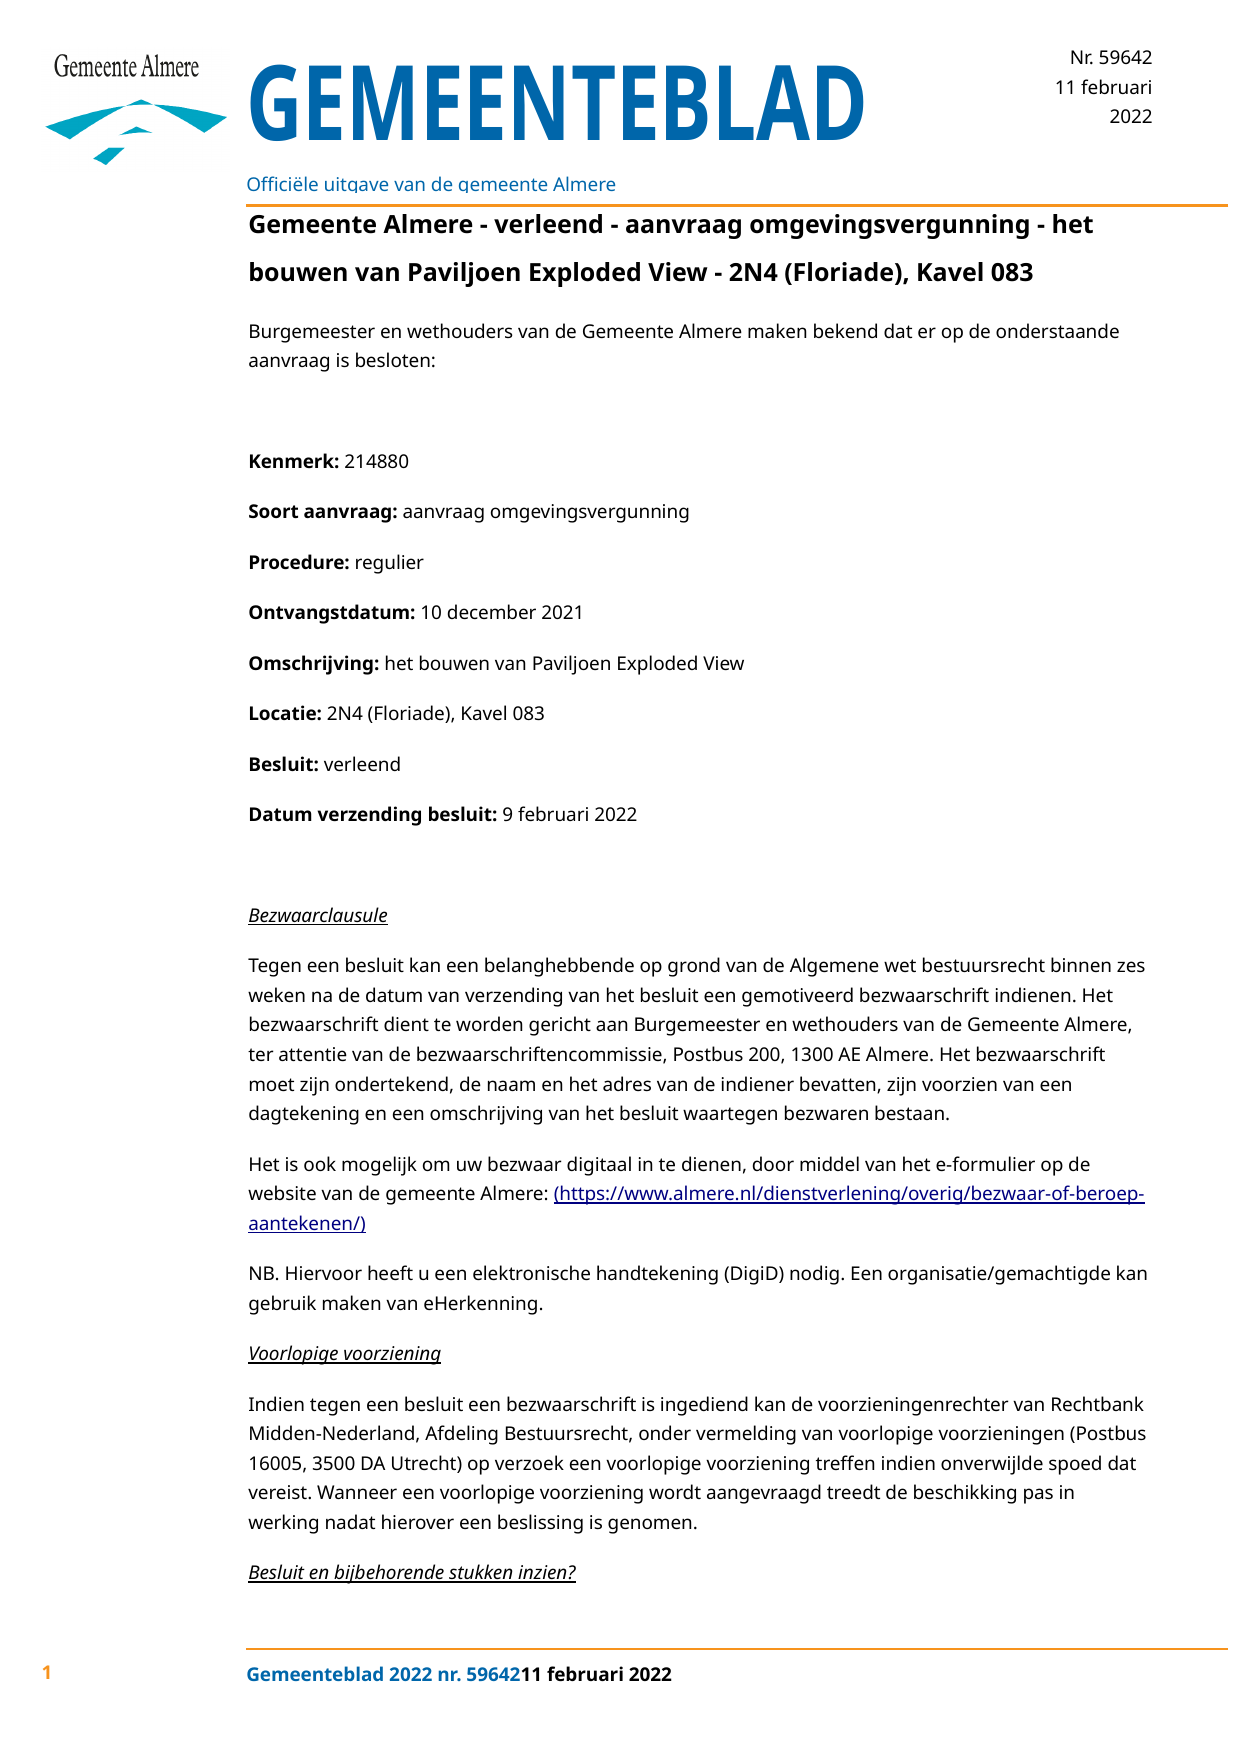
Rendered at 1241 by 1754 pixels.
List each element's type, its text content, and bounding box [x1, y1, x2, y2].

text Het is ook mogelijk om uw bezwaar digitaal in te dienen, door middel van het e-formulier op de website van de gemeente Almere: (https://www.almere.nl/dienstverlening/overig/bezwaar-of-beroep-aantekenen/) [248, 1151, 1152, 1236]
text Omschrijving: het bouwen van Paviljoen Exploded View [248, 650, 1152, 676]
text Datum verzending besluit: 9 februari 2022 [248, 801, 1152, 827]
text Locatie: 2N4 (Floriade), Kavel 083 [248, 700, 1152, 726]
text NB. Hiervoor heeft u een elektronische handtekening (DigiD) nodig. Een organisatie/gemachtigde kan gebruik maken van eHerkenning. [248, 1260, 1152, 1316]
text Besluit: verleend [248, 751, 1152, 777]
text Burgemeester en wethouders van de Gemeente Almere maken bekend dat er op de onderstaande aanvraag is besloten: [248, 318, 1152, 373]
text Gemeente Almere - verleend - aanvraag omgevingsvergunning - het bouwen van Paviljoen Exploded View - 2N4 (Floriade), Kavel 083 [248, 207, 1152, 288]
text Soort aanvraag: aanvraag omgevingsvergunning [248, 499, 1152, 524]
picture [41, 47, 231, 172]
text Voorlopige voorziening [248, 1340, 1152, 1366]
text Tegen een besluit kan een belanghebbende op grond van de Algemene wet bestuursrecht binnen zes weken na de datum van verzending van het besluit een gemotiveerd bezwaarschrift indienen. Het bezwaarschrift dient te worden gericht aan Burgemeester en wethouders van de Gemeente Almere, ter attentie van de bezwaarschriftencommissie, Postbus 200, 1300 AE Almere. Het bezwaarschrift moet zijn ondertekend, de naam en het adres van de indiener bevatten, zijn voorzien van een dagtekening en een omschrijving van het besluit waartegen bezwaren bestaan. [248, 952, 1152, 1126]
text Kenmerk: 214880 [248, 448, 1152, 474]
text Ontvangstdatum: 10 december 2021 [248, 599, 1152, 625]
text Besluit en bijbehorende stukken inzien? [248, 1559, 1152, 1585]
text Indien tegen een besluit een bezwaarschrift is ingediend kan de voorzieningenrechter van Rechtbank Midden-Nederland, Afdeling Bestuursrecht, onder vermelding van voorlopige voorzieningen (Postbus 16005, 3500 DA Utrecht) op verzoek een voorlopige voorziening treffen indien onverwijlde spoed dat vereist. Wanneer een voorlopige voorziening wordt aangevraagd treedt de beschikking pas in werking nadat hierover een beslissing is genomen. [248, 1391, 1152, 1535]
text Bezwaarclausule [248, 902, 1152, 928]
text Procedure: regulier [248, 549, 1152, 575]
